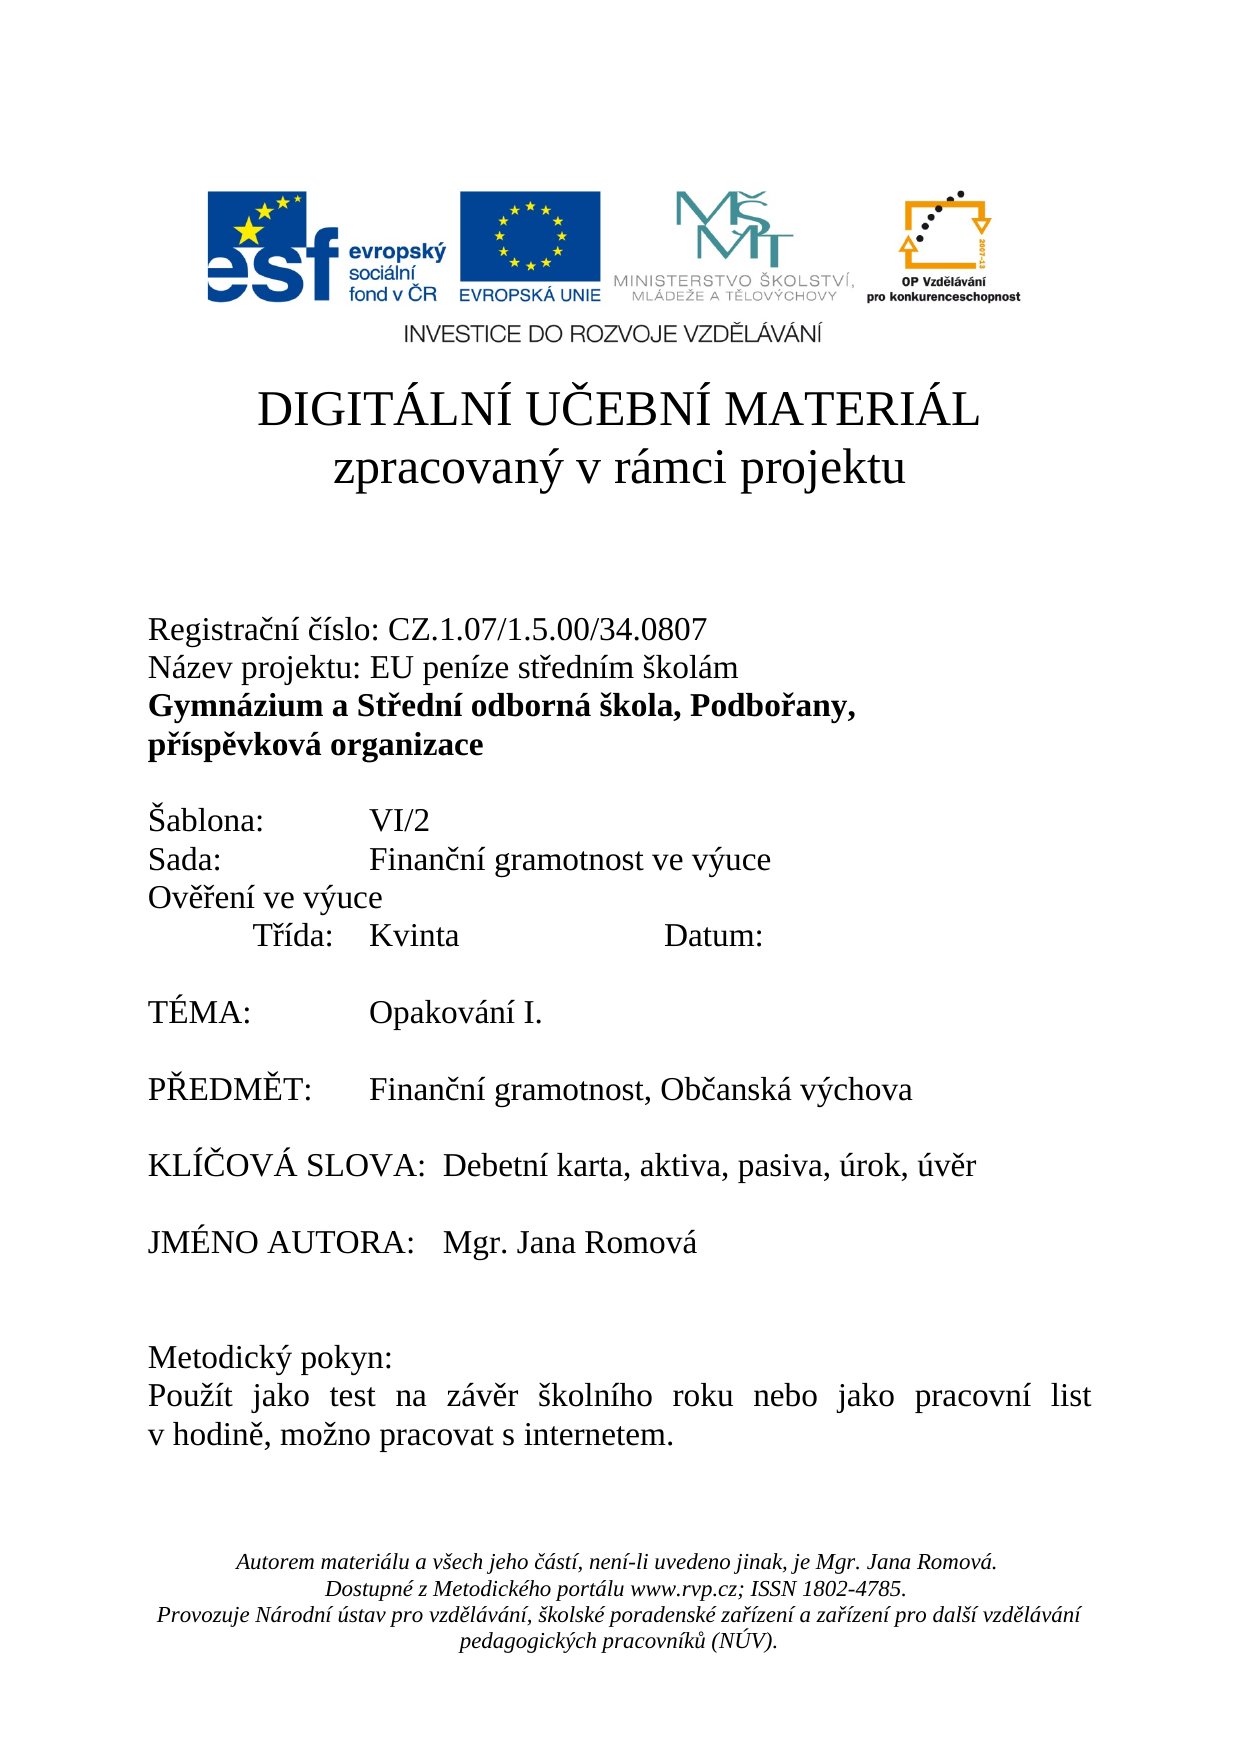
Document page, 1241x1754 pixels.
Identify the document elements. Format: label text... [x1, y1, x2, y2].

text Registrační číslo: CZ.1.07/1.5.00/34.0807 [148, 609, 1093, 647]
picture [165, 156, 1076, 370]
text DIGITÁLNÍ UČEBNÍ MATERIÁL zpracovaný v rámci projektu [148, 148, 1093, 494]
text JMÉNO AUTORA: Mgr. Jana Romová [148, 1222, 1093, 1261]
text Šablona: VI/2 [148, 801, 1093, 839]
text Gymnázium a Střední odborná škola, Podbořany, [148, 686, 1093, 724]
text Ověření ve výuce [148, 877, 1093, 916]
text Třída: Kvinta Datum: [148, 916, 1093, 954]
text Název projektu: EU peníze středním školám [148, 647, 1093, 686]
text Použít jako test na závěr školního roku nebo jako pracovní list v hodině, možno pracovat s internetem. [148, 1376, 1093, 1452]
text KLÍČOVÁ SLOVA: Debetní karta, aktiva, pasiva, úrok, úvěr [148, 1146, 1093, 1184]
text příspěvková organizace [148, 724, 1093, 762]
text PŘEDMĚT: Finanční gramotnost, Občanská výchova [148, 1069, 1093, 1107]
text Metodický pokyn: [148, 1337, 1093, 1376]
text TÉMA: Opakování I. [148, 992, 1093, 1031]
text Sada: Finanční gramotnost ve výuce [148, 839, 1093, 877]
